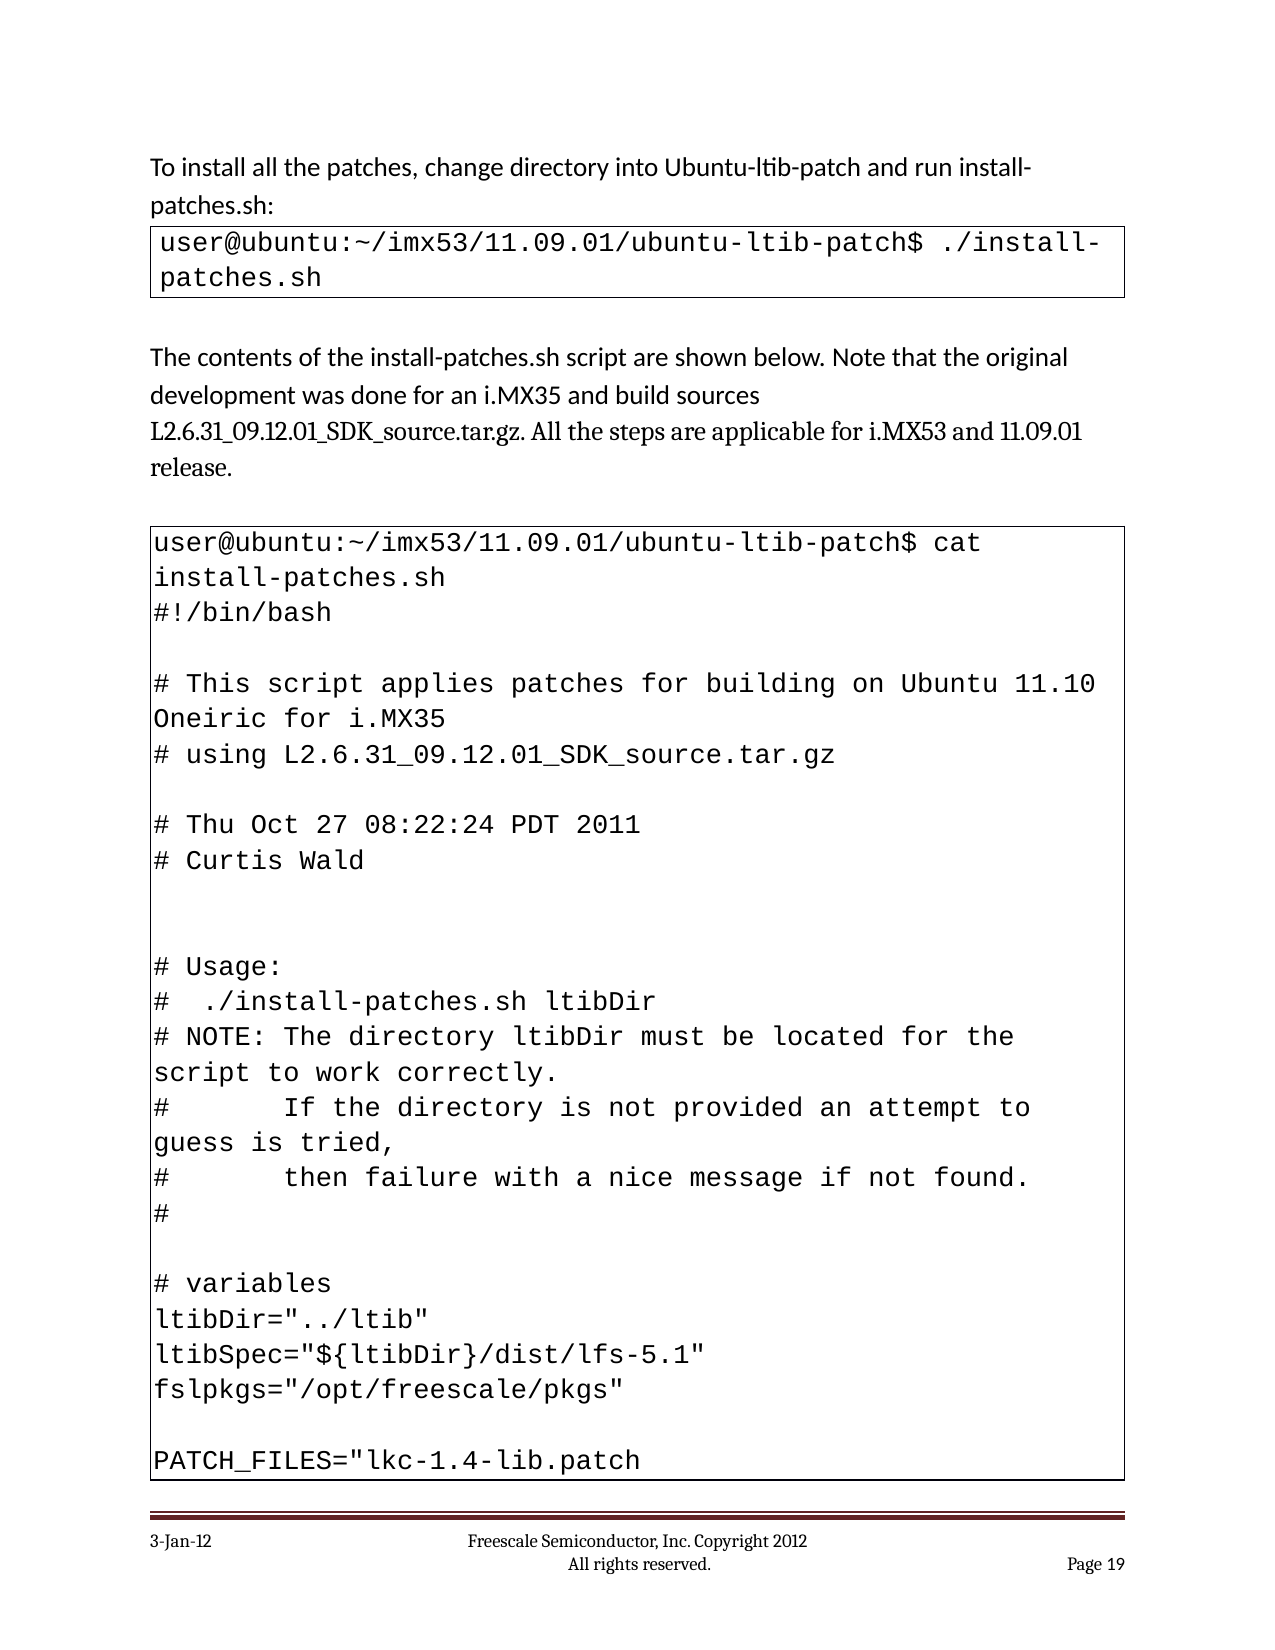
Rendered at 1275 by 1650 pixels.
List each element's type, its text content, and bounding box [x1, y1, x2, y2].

text user@ubuntu:~/imx53/11.09.01/ubuntu-ltib-patch$ ./install-patches.sh [151, 227, 1124, 297]
text # Thu Oct 27 08:22:24 PDT 2011 [151, 808, 1124, 842]
text # variables [151, 1267, 1124, 1301]
text ltibSpec="${ltibDir}/dist/lfs-5.1" [151, 1338, 1124, 1372]
text ltibDir="../ltib" [151, 1302, 1124, 1336]
text The contents of the install-patches.sh script are shown below. Note that the original development was done for an i.MX35 and build sources L2.6.31_09.12.01_SDK_source.tar.gz. All the steps are applicable for i.MX53 and 11.09.01 release. [150, 341, 1125, 483]
text # [151, 1196, 1124, 1230]
text # Usage: [151, 949, 1124, 983]
text # then failure with a nice message if not found. [151, 1161, 1124, 1195]
text PATCH_FILES="lkc-1.4-lib.patch [151, 1444, 1124, 1479]
text # Curtis Wald [151, 843, 1124, 877]
text user@ubuntu:~/imx53/11.09.01/ubuntu-ltib-patch$ cat install-patches.sh [151, 527, 1124, 595]
text # This script applies patches for building on Ubuntu 11.10 Oneiric for i.MX35 [151, 667, 1124, 736]
text #!/bin/bash [151, 596, 1124, 630]
text # If the directory is not provided an attempt to guess is tried, [151, 1091, 1124, 1160]
text # ./install-patches.sh ltibDir [151, 984, 1124, 1018]
text # using L2.6.31_09.12.01_SDK_source.tar.gz [151, 737, 1124, 771]
text To install all the patches, change directory into Ubuntu-ltib-patch and run install-patches.sh: [150, 150, 1125, 221]
text fslpkgs="/opt/freescale/pkgs" [151, 1373, 1124, 1407]
text # NOTE: The directory ltibDir must be located for the script to work correctly. [151, 1020, 1124, 1089]
